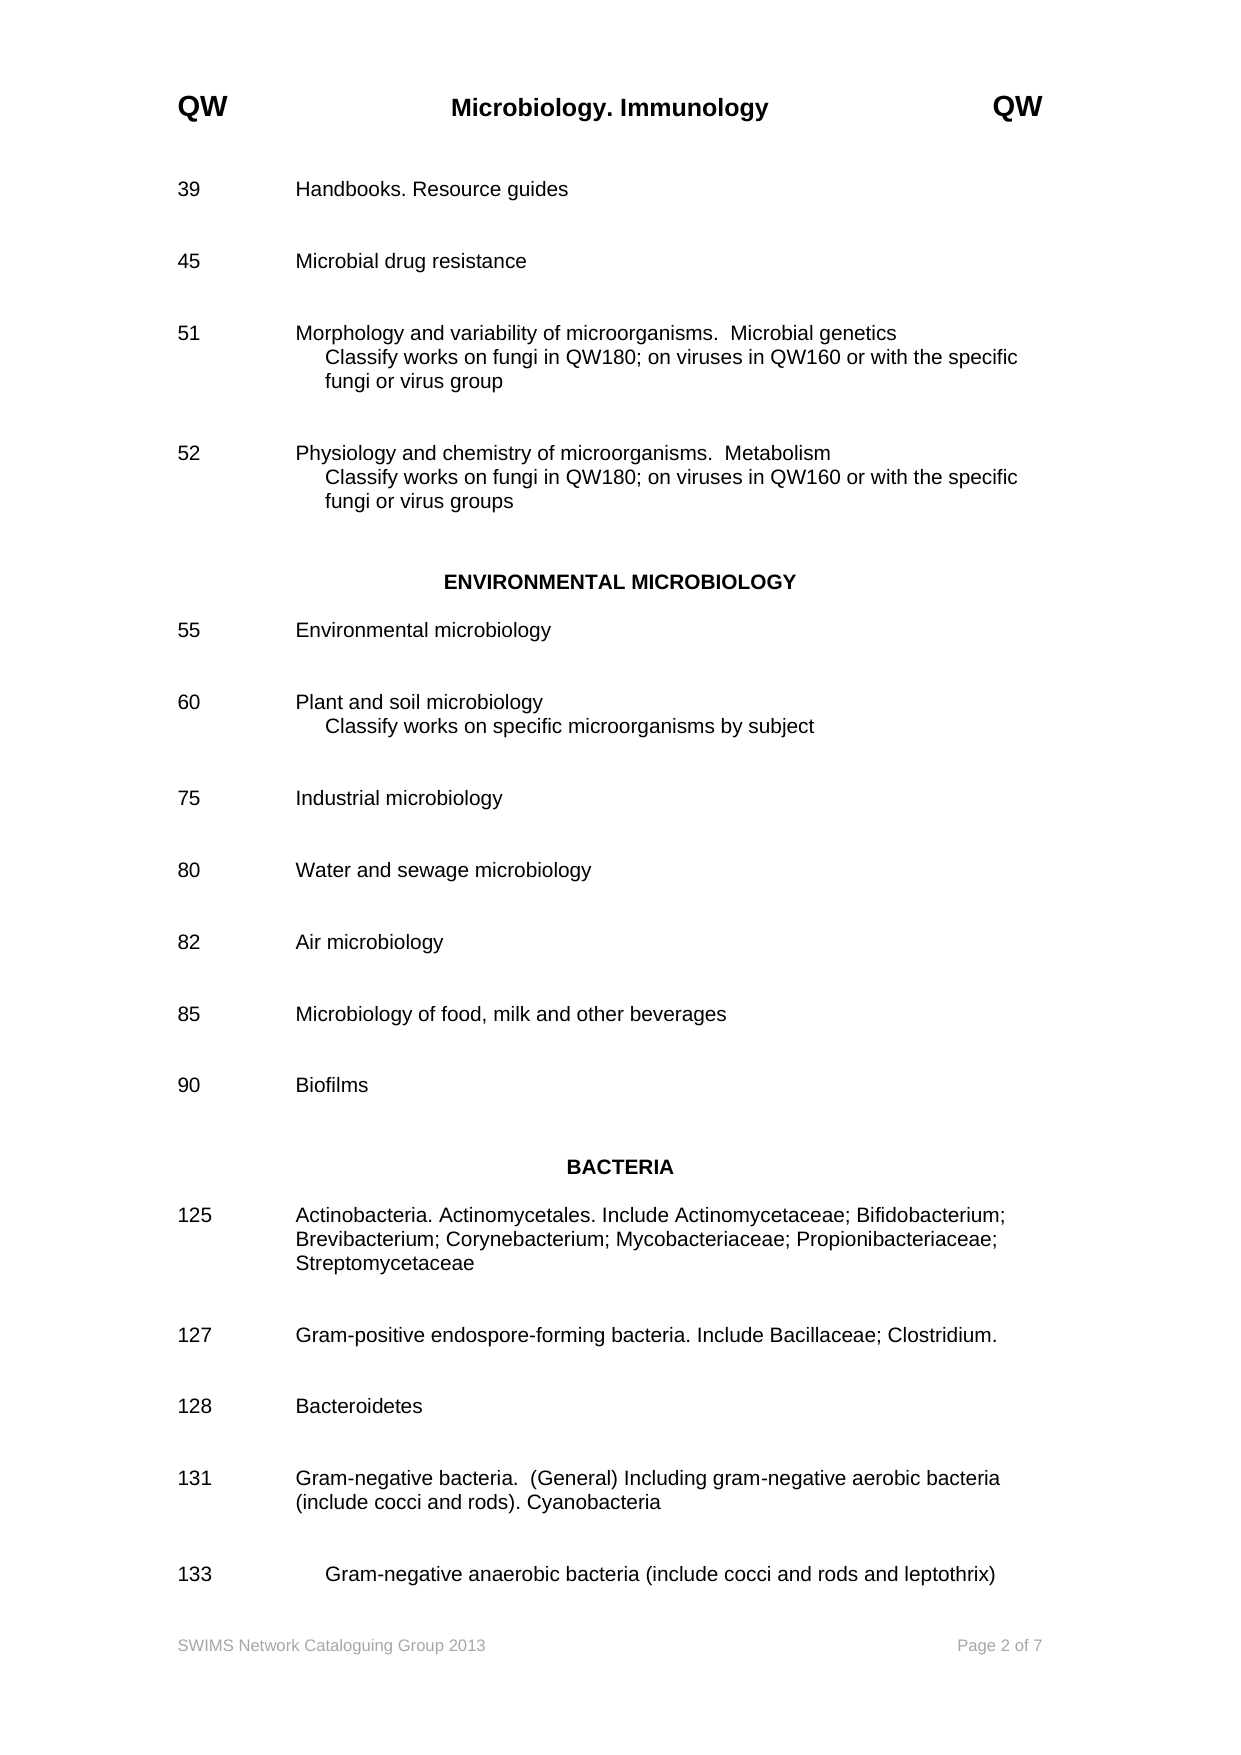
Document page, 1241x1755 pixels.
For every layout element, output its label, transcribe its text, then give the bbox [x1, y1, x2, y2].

text BACTERIA [177, 1155, 1063, 1179]
text 90 Biofilms [177, 1073, 1063, 1097]
text 51 Morphology and variability of microorganisms. Microbial genetics [177, 321, 1063, 345]
text 82 Air microbiology [177, 929, 1063, 953]
text 52 Physiology and chemistry of microorganisms. Metabolism [177, 441, 1063, 465]
text 85 Microbiology of food, milk and other beverages [177, 1001, 1063, 1025]
text Classify works on fungi in QW180; on viruses in QW160 or with the specific fungi or virus groups [325, 465, 1063, 513]
text 125 Actinobacteria. Actinomycetales. Include Actinomycetaceae; Bifidobacterium; Brevibacterium; Corynebacterium; Mycobacteriaceae; Propionibacteriaceae; Streptomycetaceae [177, 1203, 1063, 1274]
text 39 Handbooks. Resource guides [177, 177, 1063, 201]
text 128 Bacteroidetes [177, 1394, 1063, 1418]
text 55 Environmental microbiology [177, 618, 1063, 642]
text 45 Microbial drug resistance [177, 249, 1063, 273]
text 133 Gram‑negative anaerobic bacteria (include cocci and rods and leptothrix) [177, 1562, 1063, 1586]
text 60 Plant and soil microbiology [177, 690, 1063, 714]
text ENVIRONMENTAL MICROBIOLOGY [177, 570, 1063, 594]
text 75 Industrial microbiology [177, 786, 1063, 810]
text 127 Gram-positive endospore-forming bacteria. Include Bacillaceae; Clostridium. [177, 1322, 1063, 1346]
text 131 Gram‑negative bacteria. (General) Including gram‑negative aerobic bacteria (include cocci and rods). Cyanobacteria [177, 1466, 1063, 1514]
text Classify works on specific microorganisms by subject [177, 714, 1063, 738]
text Classify works on fungi in QW180; on viruses in QW160 or with the specific fungi or virus group [325, 345, 1063, 393]
text 80 Water and sewage microbiology [177, 858, 1063, 882]
